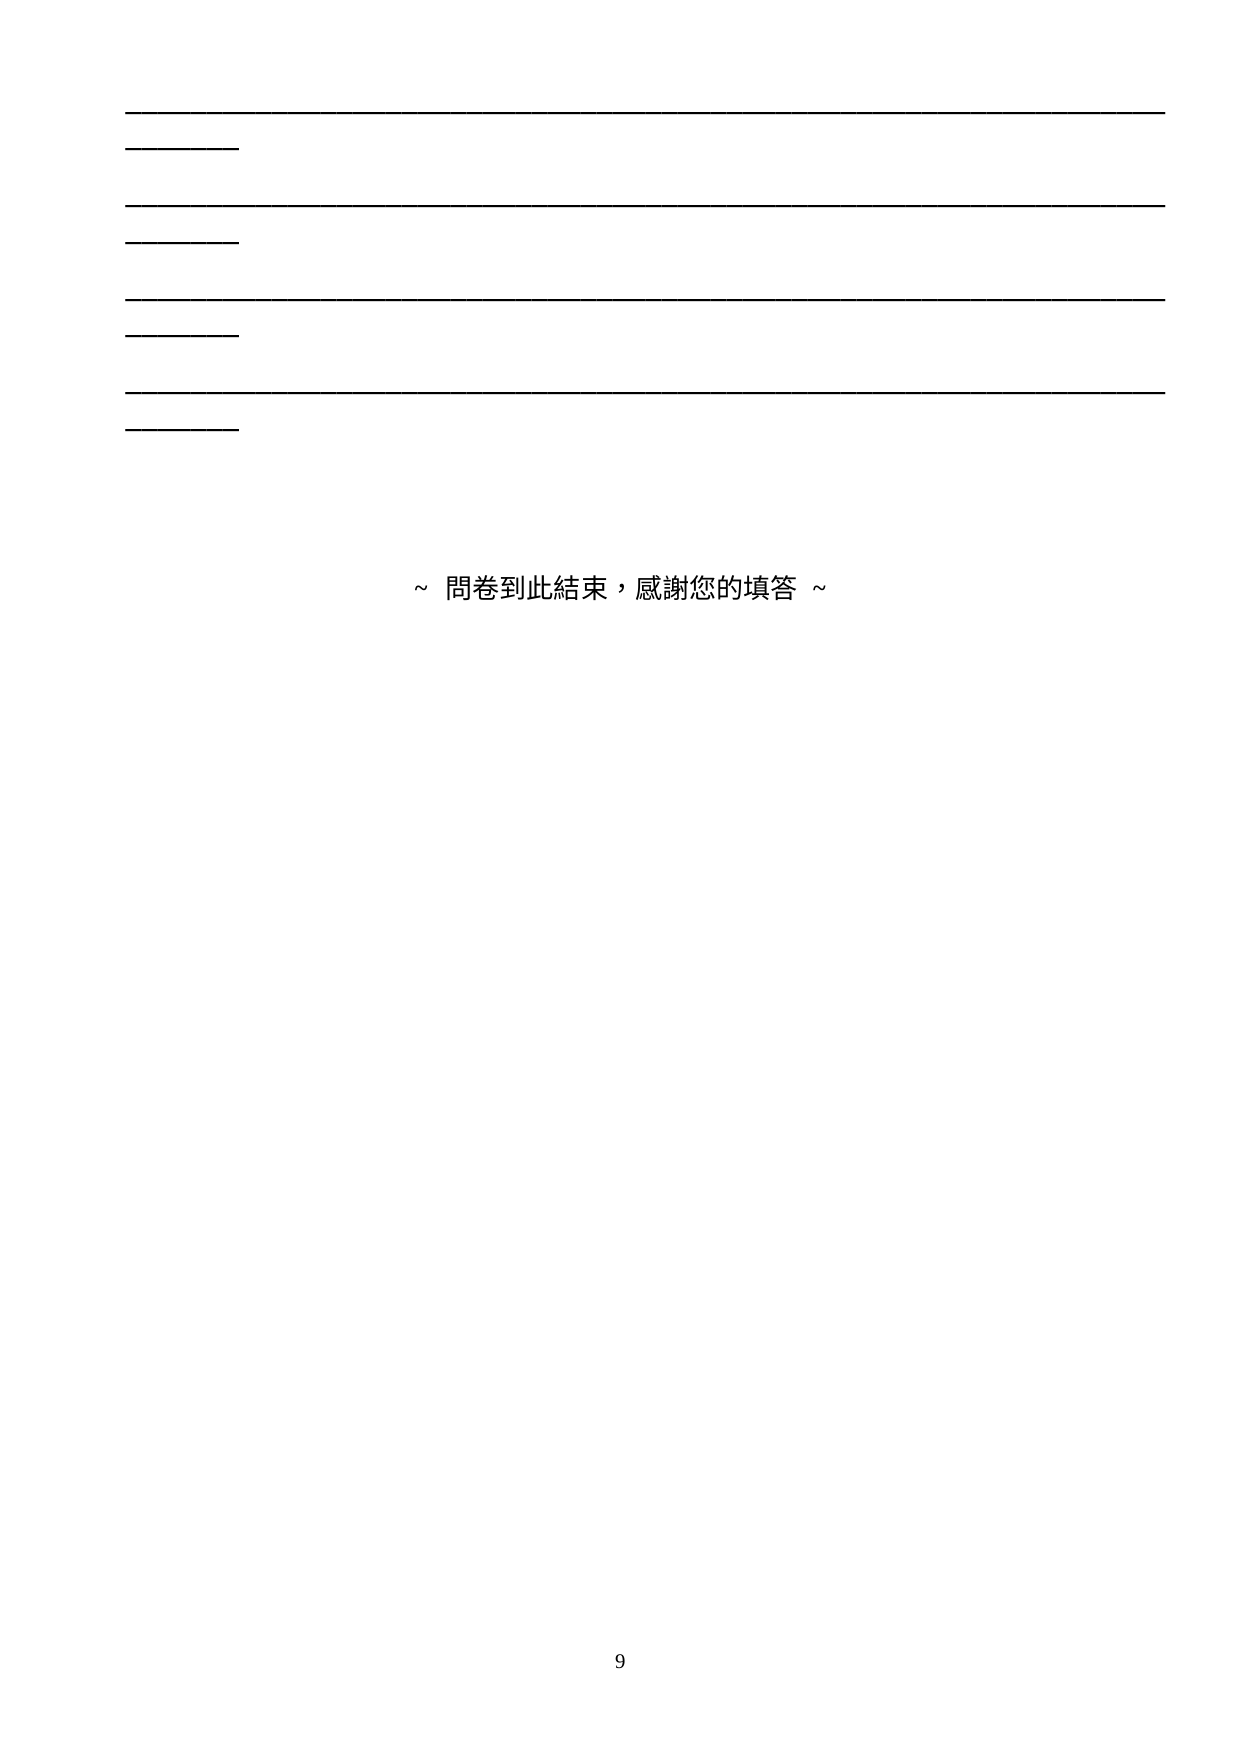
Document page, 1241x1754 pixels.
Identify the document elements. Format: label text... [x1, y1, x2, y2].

text _______________________________________________________________________ [125, 174, 1165, 248]
text _______________________________________________________________________ [125, 268, 1165, 342]
text ~ 問卷到此結束，感謝您的填答 ~ [75, 545, 1165, 608]
text _______________________________________________________________________ [125, 362, 1165, 435]
text _______________________________________________________________________ [125, 81, 1165, 155]
